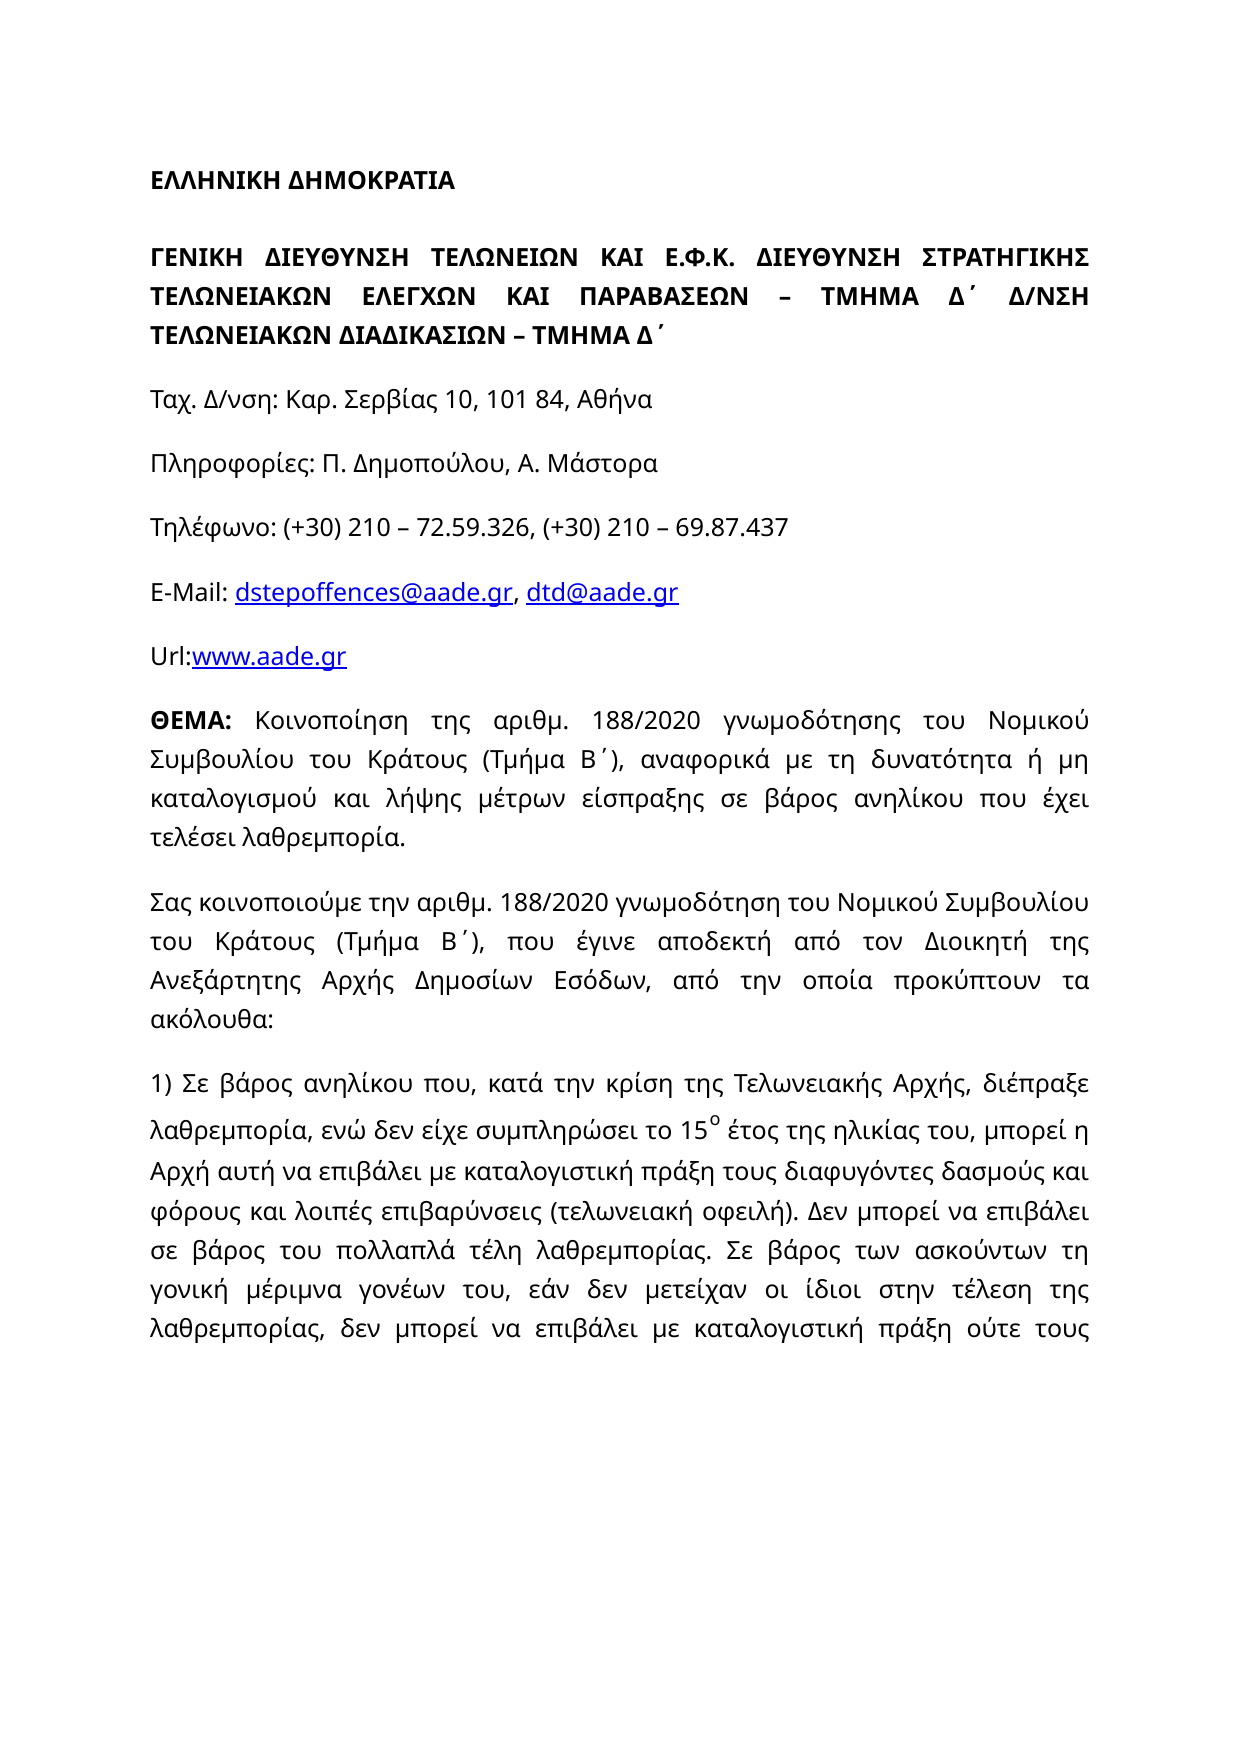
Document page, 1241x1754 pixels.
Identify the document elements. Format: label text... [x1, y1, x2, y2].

text E-Mail: dstepoffences@aade.gr, dtd@aade.gr [150, 574, 1090, 608]
text Πληροφορίες: Π. Δημοπούλου, Α. Μάστορα [150, 446, 1090, 480]
text Σας κοινοποιούμε την αριθμ. 188/2020 γνωμοδότηση του Νομικού Συμβουλίου του Κράτους (Τμήμα Β΄), που έγινε αποδεκτή από τον Διοικητή της Ανεξάρτητης Αρχής Δημοσίων Εσόδων, από την οποία προκύπτουν τα ακόλουθα: [150, 884, 1090, 1036]
text Τηλέφωνο: (+30) 210 – 72.59.326, (+30) 210 – 69.87.437 [150, 510, 1090, 544]
text ΓΕΝΙΚΗ ΔΙΕΥΘΥΝΣΗ ΤΕΛΩΝΕΙΩΝ ΚΑΙ Ε.Φ.Κ. ΔΙΕΥΘΥΝΣΗ ΣΤΡΑΤΗΓΙΚΗΣ ΤΕΛΩΝΕΙΑΚΩΝ ΕΛΕΓΧΩΝ ΚΑΙ ΠΑΡΑΒΑΣΕΩΝ – ΤΜΗΜΑ Δ΄ Δ/ΝΣΗ ΤΕΛΩΝΕΙΑΚΩΝ ΔΙΑΔΙΚΑΣΙΩΝ – ΤΜΗΜΑ Δ΄ [150, 239, 1090, 352]
text Ταχ. Δ/νση: Καρ. Σερβίας 10, 101 84, Αθήνα [150, 382, 1090, 416]
title ΕΛΛΗΝΙΚΗ ΔΗΜΟΚΡΑΤΙΑ [150, 162, 1090, 197]
text Url:www.aade.gr [150, 638, 1090, 672]
text ΘΕΜΑ: Κοινοποίηση της αριθμ. 188/2020 γνωμοδότησης του Νομικού Συμβουλίου του Κράτους (Τμήμα Β΄), αναφορικά με τη δυνατότητα ή μη καταλογισμού και λήψης μέτρων είσπραξης σε βάρος ανηλίκου που έχει τελέσει λαθρεμπορία. [150, 702, 1090, 854]
text 1) Σε βάρος ανηλίκου που, κατά την κρίση της Τελωνειακής Αρχής, διέπραξε λαθρεμπορία, ενώ δεν είχε συμπληρώσει το 15ο έτος της ηλικίας του, μπορεί η Αρχή αυτή να επιβάλει με καταλογιστική πράξη τους διαφυγόντες δασμούς και φόρους και λοιπές επιβαρύνσεις (τελωνειακή οφειλή). Δεν μπορεί να επιβάλει σε βάρος του πολλαπλά τέλη λαθρεμπορίας. Σε βάρος των ασκούντων τη γονική μέριμνα γονέων του, εάν δεν μετείχαν οι ίδιοι στην τέλεση της λαθρεμπορίας, δεν μπορεί να επιβάλει με καταλογιστική πράξη ούτε τους διαφυγόντες δασμούς, φόρους ή τις λοιπές επιβαρύνσειςούτε τα πολλαπλά τέλη λαθρεμπορίας. [150, 1066, 1090, 1384]
